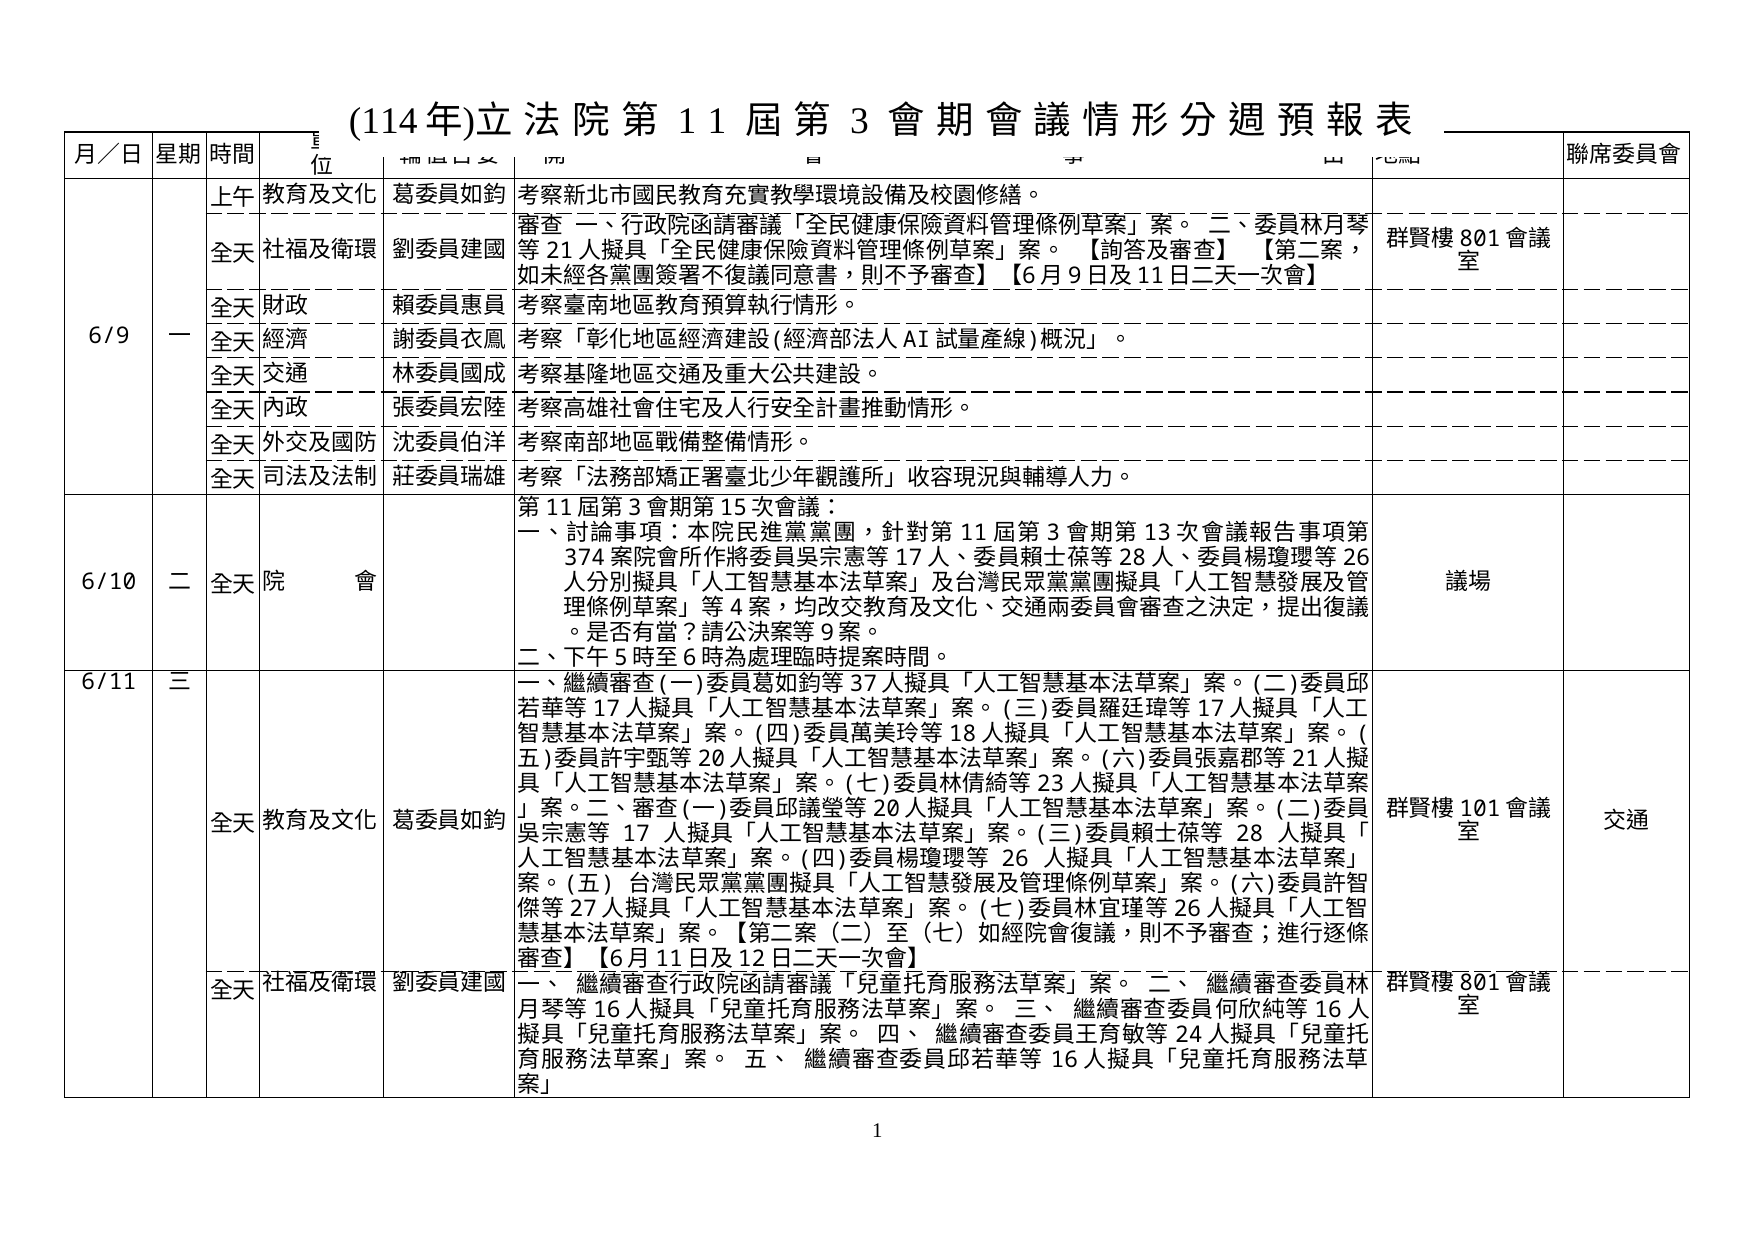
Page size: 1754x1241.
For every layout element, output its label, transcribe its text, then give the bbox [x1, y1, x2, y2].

table_cell [1373, 357, 1563, 391]
table_cell 張委員宏陸 [384, 391, 514, 426]
table_cell 群賢樓101會議室 [1373, 671, 1563, 971]
table_cell [1564, 213, 1689, 288]
table_cell [1564, 426, 1689, 460]
table_cell 社福及衛環 [260, 213, 383, 288]
table_cell 議場 [1373, 495, 1563, 670]
table_cell 葛委員如鈞 [384, 179, 514, 212]
table_cell [1373, 426, 1563, 460]
table_cell 群賢樓801會議室 [1373, 213, 1563, 288]
table_cell 財政 [260, 289, 383, 323]
table_cell [1564, 971, 1689, 1097]
table_cell 考察「彰化地區經濟建設(經濟部法人AI試量產線)概況」。 [515, 323, 1372, 357]
table_cell 考察「法務部矯正署臺北少年觀護所」收容現況與輔導人力。 [515, 460, 1372, 494]
table_header 星期 [153, 133, 206, 178]
table_header 聯席委員會 [1564, 133, 1689, 178]
table_cell [1564, 323, 1689, 357]
table_cell 6/9 [65, 179, 152, 494]
table_header 單 位 [260, 133, 383, 178]
table_cell 教育及文化 [260, 671, 383, 971]
table_cell [1373, 323, 1563, 357]
table_cell 全天 [207, 391, 259, 426]
table_cell 6/10 [65, 495, 152, 670]
table_cell 社福及衛環 [260, 971, 383, 1097]
table_cell 劉委員建國 [384, 213, 514, 288]
table_cell 全天 [207, 971, 259, 1097]
table_header [384, 157, 514, 178]
table_cell 三 [153, 671, 206, 1097]
table_cell 教育及文化 [260, 179, 383, 212]
table_header 月／日 [65, 133, 152, 178]
table_cell [1373, 391, 1563, 426]
table_cell 考察高雄社會住宅及人行安全計畫推動情形。 [515, 391, 1372, 426]
table_cell 全天 [207, 357, 259, 391]
table_header [515, 157, 1372, 178]
table_cell [1564, 289, 1689, 323]
table_cell 院 會 [260, 495, 383, 670]
table_cell 全天 [207, 671, 259, 971]
table_cell 劉委員建國 [384, 971, 514, 1097]
table_cell 賴委員惠員 [384, 289, 514, 323]
table_cell 全天 [207, 289, 259, 323]
table_cell 審查 一、行政院函請審議「全民健康保險資料管理條例草案」案。 二、委員林月琴等21人擬具「全民健康保險資料管理條例草案」案。 【詢答及審查】 【第二案，如未經各黨團簽署不復議同意書，則不予審查】【6月9日及11日二天一次會】 [515, 213, 1372, 288]
table_cell 交通 [1564, 671, 1689, 971]
table_cell 莊委員瑞雄 [384, 460, 514, 494]
table_cell [384, 495, 514, 670]
table_cell 林委員國成 [384, 357, 514, 391]
table_cell 全天 [207, 426, 259, 460]
table_cell [1564, 179, 1689, 212]
text (114年)立法院第11屆第3會期會議情形分週預報表 [334, 90, 1429, 144]
table_cell [1373, 289, 1563, 323]
table_cell 一 [153, 179, 206, 494]
table_cell 交通 [260, 357, 383, 391]
table_cell 考察新北市國民教育充實教學環境設備及校園修繕。 [515, 179, 1372, 212]
table_cell 內政 [260, 391, 383, 426]
table_cell 全天 [207, 213, 259, 288]
table_cell 考察南部地區戰備整備情形。 [515, 426, 1372, 460]
table_cell 全天 [207, 323, 259, 357]
table_cell 全天 [207, 460, 259, 494]
table_cell 第11屆第3會期第15次會議： 一、討論事項：本院民進黨黨團，針對第11屆第3會期第13次會議報告事項第374案院會所作將委員吳宗憲等17人、委員賴士葆等28人、委員楊瓊瓔等26人分別擬具「人工智慧基本法草案」及台灣民眾黨黨團擬具「人工智慧發展及管理條例草案」等4案，均改交教育及文化、交通兩委員會審查之決定，提出復議。是否有當？請公決案等9案。 二、下午5時至6時為處理臨時提案時間。 [515, 495, 1372, 670]
table_cell [1564, 391, 1689, 426]
table_cell 二 [153, 495, 206, 670]
table_cell 一、繼續審查(一)委員葛如鈞等37人擬具「人工智慧基本法草案」案。(二)委員邱若華等17人擬具「人工智慧基本法草案」案。(三)委員羅廷瑋等17人擬具「人工智慧基本法草案」案。(四)委員萬美玲等18人擬具「人工智慧基本法草案」案。(五)委員許宇甄等20人擬具「人工智慧基本法草案」案。(六)委員張嘉郡等21人擬具「人工智慧基本法草案」案。(七)委員林倩綺等23人擬具「人工智慧基本法草案」案。二、審查(一)委員邱議瑩等20人擬具「人工智慧基本法草案」案。(二)委員吳宗憲等 17 人擬具「人工智慧基本法草案」案。(三)委員賴士葆等 28 人擬具「人工智慧基本法草案」案。(四)委員楊瓊瓔等 26 人擬具「人工智慧基本法草案」案。(五) 台灣民眾黨黨團擬具「人工智慧發展及管理條例草案」案。(六)委員許智傑等27人擬具「人工智慧基本法草案」案。(七)委員林宜瑾等26人擬具「人工智慧基本法草案」案。【第二案（二）至（七）如經院會復議，則不予審查；進行逐條審查】【6月11日及12日二天一次會】 [515, 671, 1372, 971]
table_cell 群賢樓801會議室 [1373, 971, 1563, 1097]
table_cell [1564, 357, 1689, 391]
table_cell 沈委員伯洋 [384, 426, 514, 460]
table_header 地點 [1373, 133, 1563, 178]
table_cell [1373, 460, 1563, 494]
table_cell [1373, 179, 1563, 212]
table_cell 考察基隆地區交通及重大公共建設。 [515, 357, 1372, 391]
table_cell 考察臺南地區教育預算執行情形。 [515, 289, 1372, 323]
table_cell 司法及法制 [260, 460, 383, 494]
table_header 時間 [207, 133, 259, 178]
table_cell 上午 [207, 179, 259, 212]
table_cell 6/11 [65, 671, 152, 1097]
table_cell 葛委員如鈞 [384, 671, 514, 971]
table_cell 謝委員衣鳯 [384, 323, 514, 357]
table_cell [1564, 460, 1689, 494]
table_cell 外交及國防 [260, 426, 383, 460]
table_cell 一、 繼續審查行政院函請審議「兒童托育服務法草案」案。 二、 繼續審查委員林月琴等16人擬具「兒童托育服務法草案」案。 三、 繼續審查委員何欣純等16人擬具「兒童托育服務法草案」案。 四、 繼續審查委員王育敏等24人擬具「兒童托育服務法草案」案。 五、 繼續審查委員邱若華等16人擬具「兒童托育服務法草案」 [515, 971, 1372, 1097]
table_cell [1564, 495, 1689, 670]
table_cell 全天 [207, 495, 259, 670]
table_cell 經濟 [260, 323, 383, 357]
